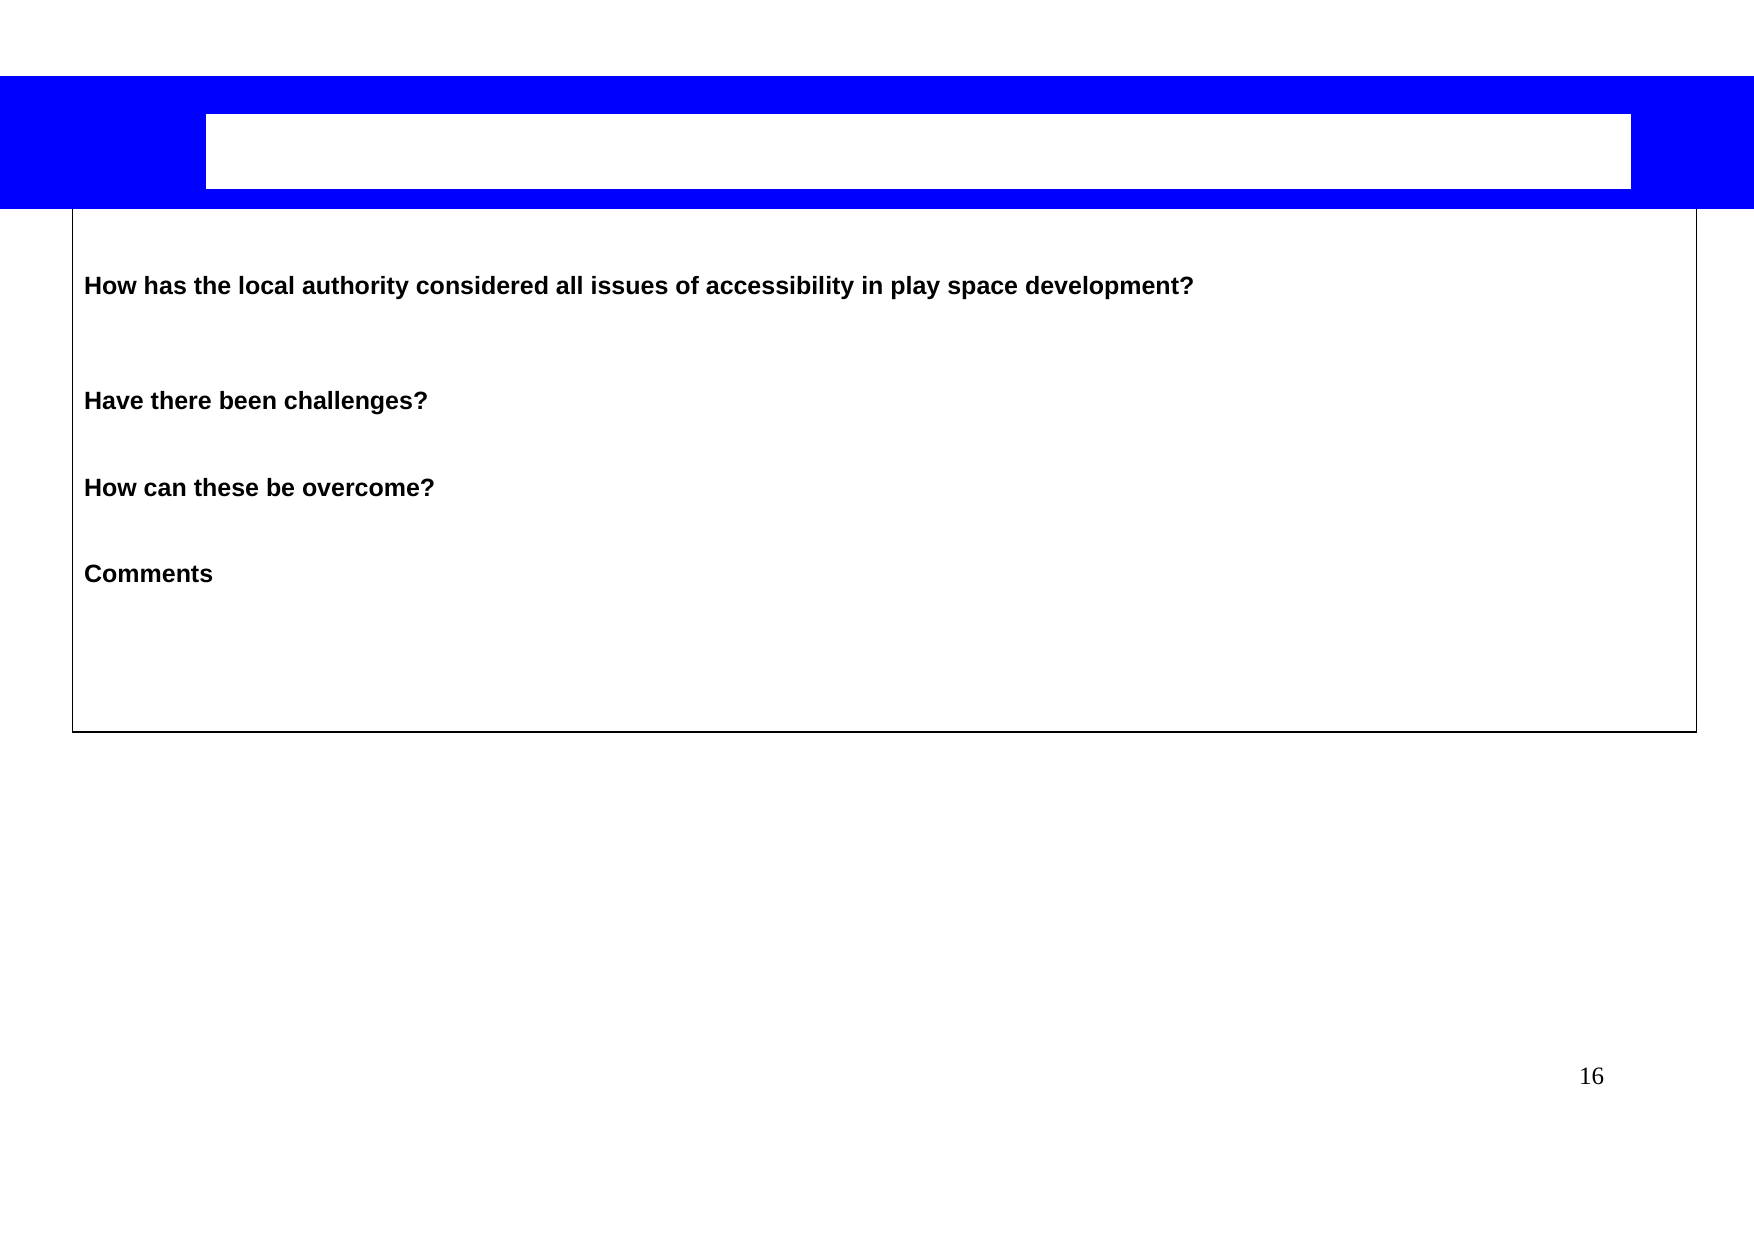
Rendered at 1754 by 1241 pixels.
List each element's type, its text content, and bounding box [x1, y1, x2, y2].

table_header How has the local authority considered all issues of accessibility in play space development? Have there been challenges? How can these be overcome? Comments [73, 209, 1696, 731]
